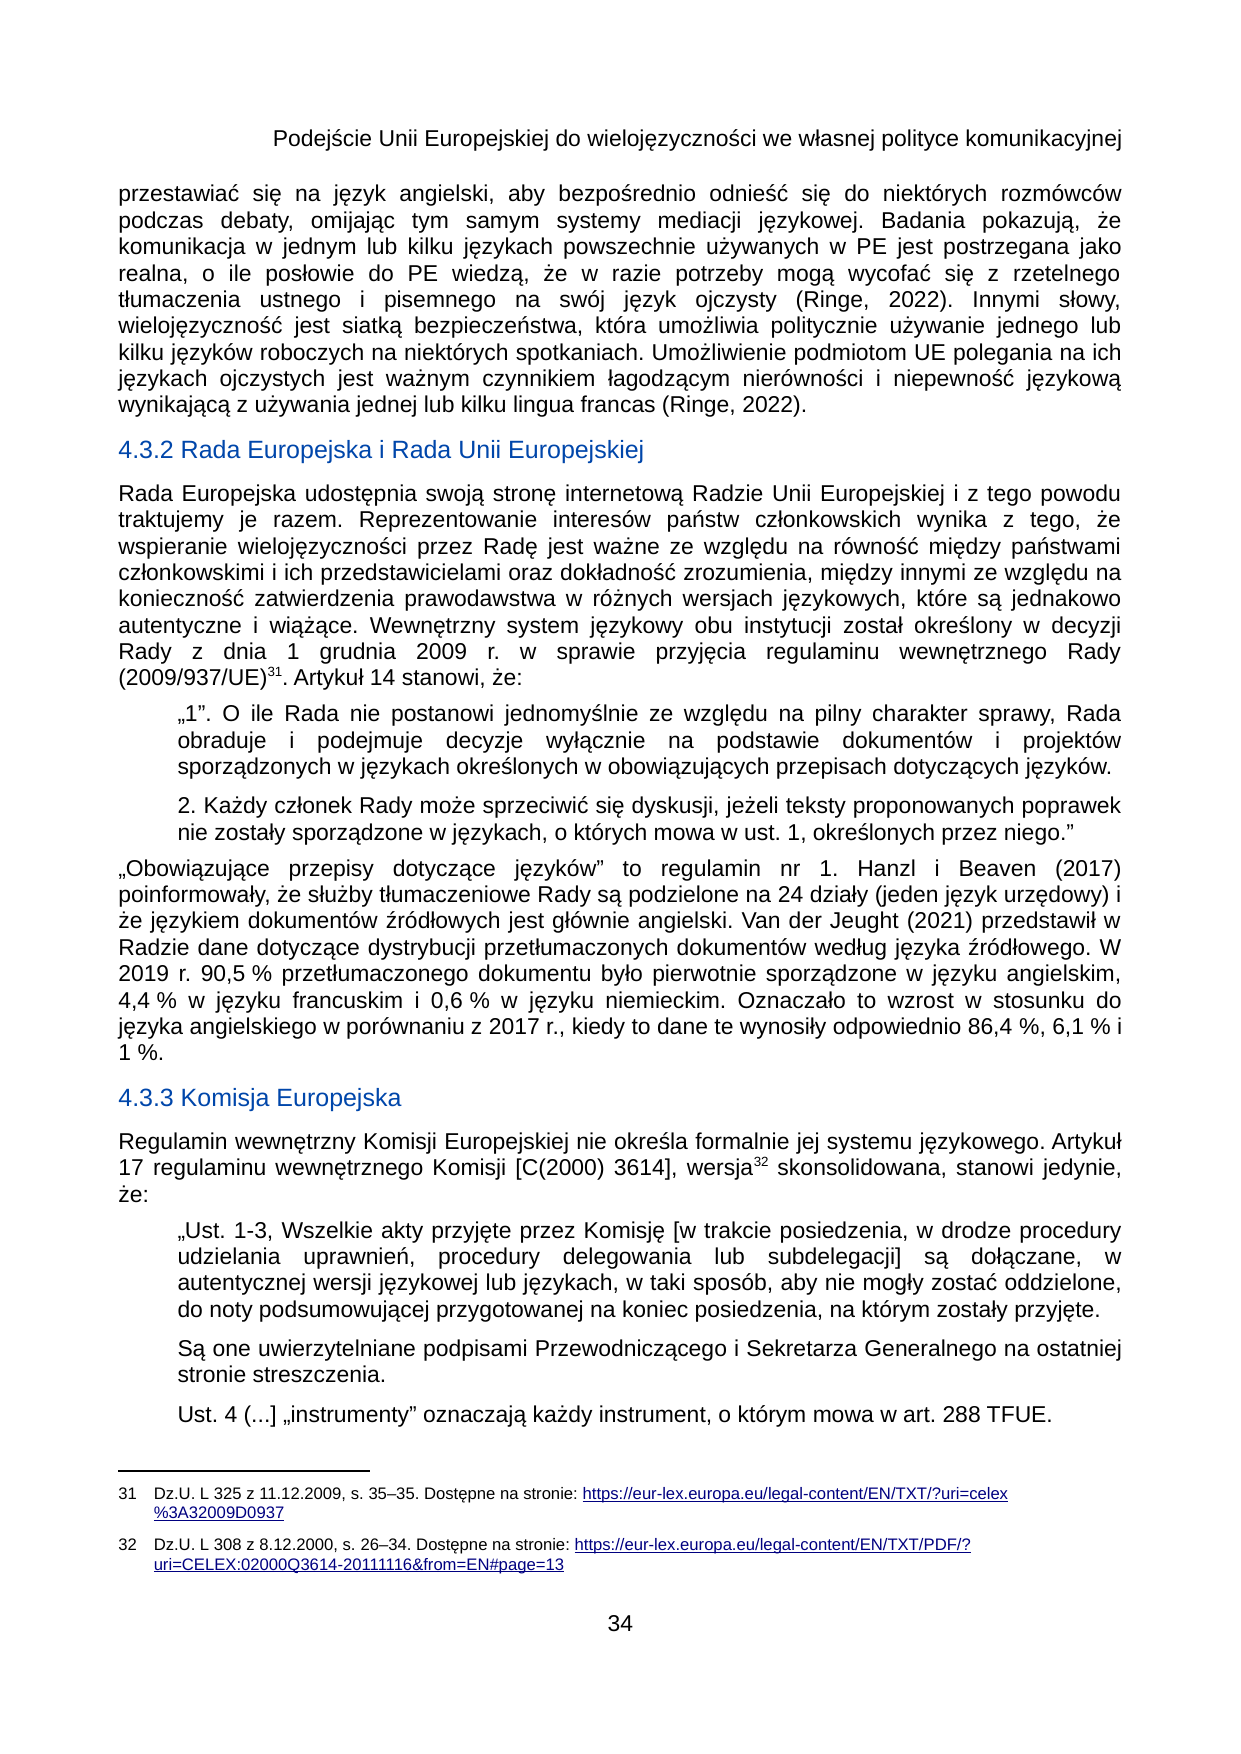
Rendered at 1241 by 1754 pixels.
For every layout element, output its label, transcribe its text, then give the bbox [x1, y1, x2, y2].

subtitle 4.3.2 Rada Europejska i Rada Unii Europejskiej [118, 435, 1122, 464]
text „Obowiązujące przepisy dotyczące języków” to regulamin nr 1. Hanzl i Beaven (2017) poinformowały, że służby tłumaczeniowe Rady są podzielone na 24 działy (jeden język urzędowy) i że językiem dokumentów źródłowych jest głównie angielski. Van der Jeught (2021) przedstawił w Radzie dane dotyczące dystrybucji przetłumaczonych dokumentów według języka źródłowego. W 2019 r. 90,5 % przetłumaczonego dokumentu było pierwotnie sporządzone w języku angielskim, 4,4 % w języku francuskim i 0,6 % w języku niemieckim. Oznaczało to wzrost w stosunku do języka angielskiego w porównaniu z 2017 r., kiedy to dane te wynosiły odpowiednio 86,4 %, 6,1 % i 1 %. [118, 855, 1122, 1066]
text „Ust. 1-3, Wszelkie akty przyjęte przez Komisję [w trakcie posiedzenia, w drodze procedury udzielania uprawnień, procedury delegowania lub subdelegacji] są dołączane, w autentycznej wersji językowej lub językach, w taki sposób, aby nie mogły zostać oddzielone, do noty podsumowującej przygotowanej na koniec posiedzenia, na którym zostały przyjęte. [177, 1217, 1122, 1322]
subtitle 4.3.3 Komisja Europejska [118, 1083, 1122, 1112]
text 2. Każdy członek Rady może sprzeciwić się dyskusji, jeżeli teksty proponowanych poprawek nie zostały sporządzone w językach, o których mowa w ust. 1, określonych przez niego.” [177, 792, 1122, 845]
text Ust. 4 (...] „instrumenty” oznaczają każdy instrument, o którym mowa w art. 288 TFUE. [177, 1401, 1122, 1427]
text „1”. O ile Rada nie postanowi jednomyślnie ze względu na pilny charakter sprawy, Rada obraduje i podejmuje decyzje wyłącznie na podstawie dokumentów i projektów sporządzonych w językach określonych w obowiązujących przepisach dotyczących języków. [177, 700, 1122, 779]
text Dz.U. L 308 z 8.12.2000, s. 26–34. Dostępne na stronie: https://eur-lex.europa.eu/legal-content/EN/TXT/PDF/?uri=CELEX:02000Q3614-20111116&from=EN#page=13 [118, 1535, 1122, 1573]
text Regulamin wewnętrzny Komisji Europejskiej nie określa formalnie jej systemu językowego. Artykuł 17 regulaminu wewnętrznego Komisji [C(2000) 3614], wersja skonsolidowana, stanowi jedynie, że: [118, 1128, 1122, 1207]
text Dz.U. L 325 z 11.12.2009, s. 35–35. Dostępne na stronie: https://eur-lex.europa.eu/legal-content/EN/TXT/?uri=celex%3A32009D0937 [118, 1484, 1122, 1522]
text Są one uwierzytelniane podpisami Przewodniczącego i Sekretarza Generalnego na ostatniej stronie streszczenia. [177, 1335, 1122, 1388]
text przestawiać się na język angielski, aby bezpośrednio odnieść się do niektórych rozmówców podczas debaty, omijając tym samym systemy mediacji językowej. Badania pokazują, że komunikacja w jednym lub kilku językach powszechnie używanych w PE jest postrzegana jako realna, o ile posłowie do PE wiedzą, że w razie potrzeby mogą wycofać się z rzetelnego tłumaczenia ustnego i pisemnego na swój język ojczysty (Ringe, 2022). Innymi słowy, wielojęzyczność jest siatką bezpieczeństwa, która umożliwia politycznie używanie jednego lub kilku języków roboczych na niektórych spotkaniach. Umożliwienie podmiotom UE polegania na ich językach ojczystych jest ważnym czynnikiem łagodzącym nierówności i niepewność językową wynikającą z używania jednej lub kilku lingua francas (Ringe, 2022). [118, 180, 1122, 418]
text Rada Europejska udostępnia swoją stronę internetową Radzie Unii Europejskiej i z tego powodu traktujemy je razem. Reprezentowanie interesów państw członkowskich wynika z tego, że wspieranie wielojęzyczności przez Radę jest ważne ze względu na równość między państwami członkowskimi i ich przedstawicielami oraz dokładność zrozumienia, między innymi ze względu na konieczność zatwierdzenia prawodawstwa w różnych wersjach językowych, które są jednakowo autentyczne i wiążące. Wewnętrzny system językowy obu instytucji został określony w decyzji Rady z dnia 1 grudnia 2009 r. w sprawie przyjęcia regulaminu wewnętrznego Rady (2009/937/UE). Artykuł 14 stanowi, że: [118, 480, 1122, 691]
